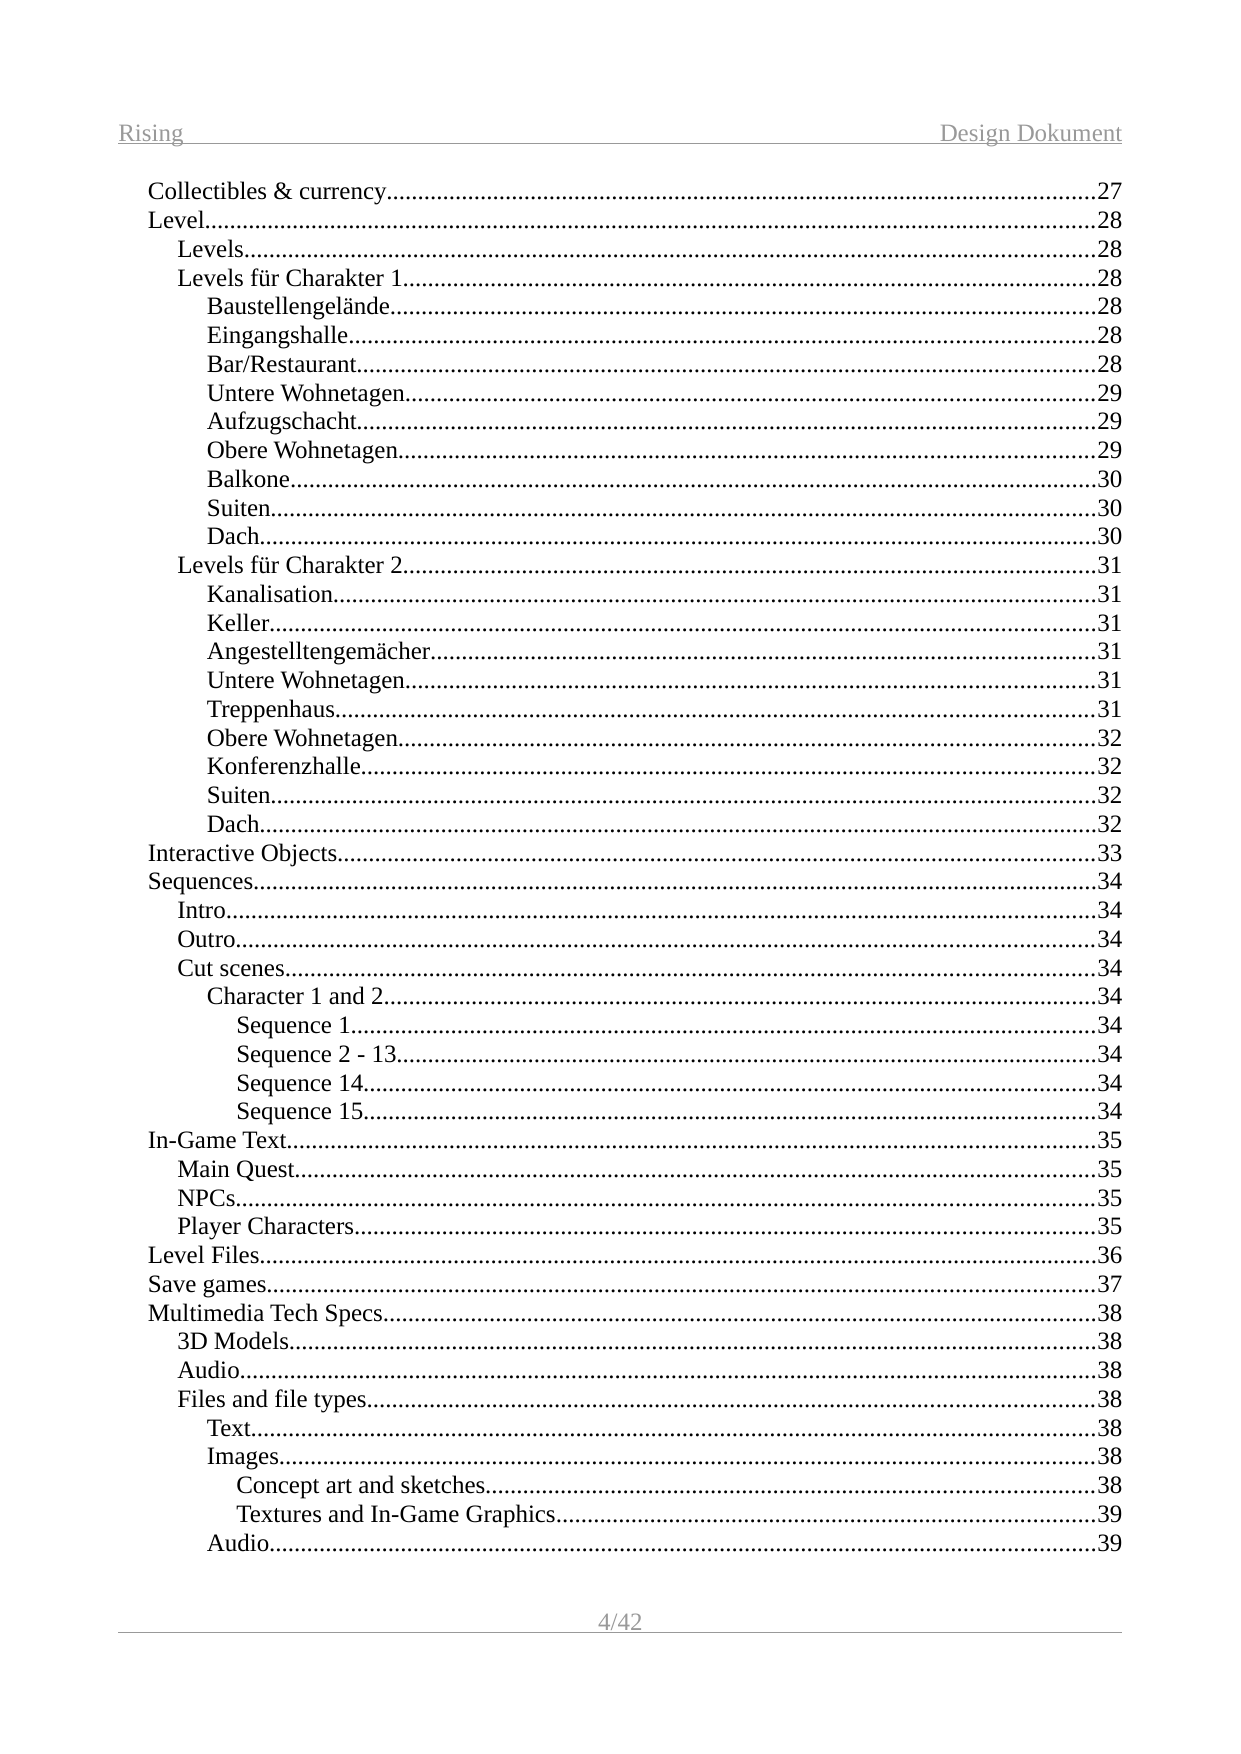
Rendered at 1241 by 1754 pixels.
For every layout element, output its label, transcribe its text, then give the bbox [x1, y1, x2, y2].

text Angestelltengemächer 31 [207, 636, 1122, 665]
text Keller 31 [207, 608, 1122, 636]
text Sequences 34 [148, 866, 1122, 895]
text Collectibles & currency 27 [148, 176, 1122, 205]
text Levels 28 [177, 234, 1122, 263]
text Multimedia Tech Specs 38 [148, 1298, 1122, 1326]
text Intro 34 [177, 895, 1122, 924]
text Untere Wohnetagen 31 [207, 665, 1122, 694]
text Dach 30 [207, 521, 1122, 550]
text Main Quest 35 [177, 1154, 1122, 1183]
text Dach 32 [207, 809, 1122, 838]
text Concept art and sketches 38 [236, 1470, 1122, 1499]
text Textures and In-Game Graphics 39 [236, 1499, 1122, 1528]
text Levels für Charakter 1 28 [177, 263, 1122, 291]
text Suiten 30 [207, 493, 1122, 521]
text NPCs 35 [177, 1183, 1122, 1211]
text Player Characters 35 [177, 1211, 1122, 1240]
text Eingangshalle 28 [207, 320, 1122, 349]
text Levels für Charakter 2 31 [177, 550, 1122, 579]
text Cut scenes 34 [177, 953, 1122, 981]
text Interactive Objects 33 [148, 838, 1122, 866]
text Character 1 and 2 34 [207, 981, 1122, 1010]
text Sequence 15 34 [236, 1096, 1122, 1125]
text Audio 39 [207, 1528, 1122, 1556]
text Sequence 1 34 [236, 1010, 1122, 1039]
text Sequence 14 34 [236, 1068, 1122, 1096]
text Save games 37 [148, 1269, 1122, 1298]
text Treppenhaus 31 [207, 694, 1122, 723]
text Obere Wohnetagen 32 [207, 723, 1122, 751]
text Level 28 [148, 205, 1122, 234]
text Audio 38 [177, 1355, 1122, 1384]
text Files and file types 38 [177, 1384, 1122, 1413]
text Baustellengelände 28 [207, 291, 1122, 320]
text In-Game Text 35 [148, 1125, 1122, 1154]
text Images 38 [207, 1441, 1122, 1470]
text Level Files 36 [148, 1240, 1122, 1269]
text Untere Wohnetagen 29 [207, 378, 1122, 406]
text Balkone 30 [207, 464, 1122, 493]
text Outro 34 [177, 924, 1122, 953]
text Obere Wohnetagen 29 [207, 435, 1122, 464]
text 3D Models 38 [177, 1326, 1122, 1355]
text Bar/Restaurant 28 [207, 349, 1122, 378]
text Suiten 32 [207, 780, 1122, 809]
text Konferenzhalle 32 [207, 751, 1122, 780]
text Kanalisation 31 [207, 579, 1122, 608]
text Text 38 [207, 1413, 1122, 1441]
text Aufzugschacht 29 [207, 406, 1122, 435]
text Sequence 2 - 13 34 [236, 1039, 1122, 1068]
